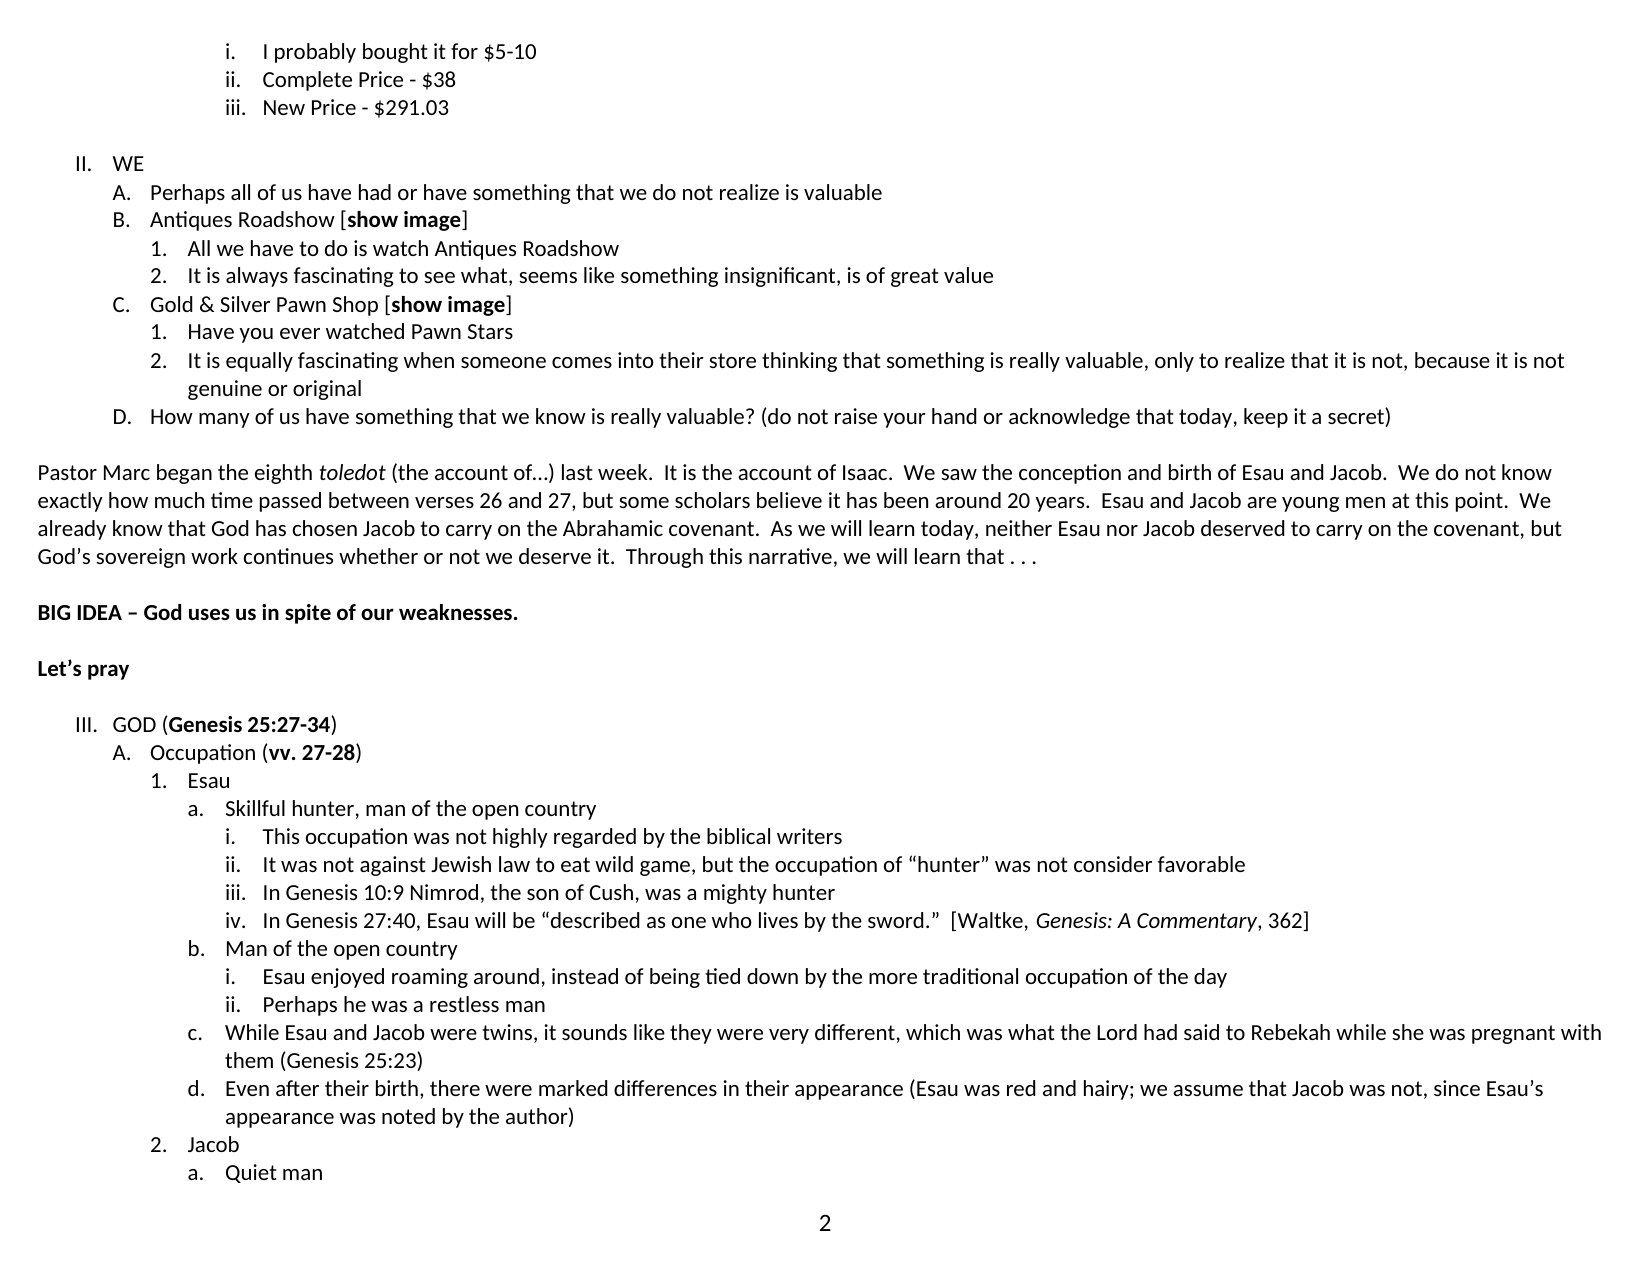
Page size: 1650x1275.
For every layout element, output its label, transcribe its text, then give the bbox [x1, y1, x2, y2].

list Have you ever watched Pawn Stars [150, 318, 1612, 346]
list In Genesis 27:40, Esau will be “described as one who lives by the sword.” [Waltke, Genesis: A Commentary, 362] [225, 906, 1612, 934]
list Antiques Roadshow [show image] [112, 206, 1612, 234]
list Occupation (vv. 27-28) [112, 738, 1612, 766]
list Quiet man [187, 1158, 1612, 1186]
list Esau [150, 766, 1612, 794]
list In Genesis 10:9 Nimrod, the son of Cush, was a mighty hunter [225, 878, 1612, 906]
list Perhaps all of us have had or have something that we do not realize is valuable [112, 178, 1612, 206]
list I probably bought it for $5-10 [225, 37, 1612, 66]
list Gold & Silver Pawn Shop [show image] [112, 290, 1612, 318]
list All we have to do is watch Antiques Roadshow [150, 234, 1612, 262]
list This occupation was not highly regarded by the biblical writers [225, 822, 1612, 850]
list It was not against Jewish law to eat wild game, but the occupation of “hunter” was not consider favorable [225, 850, 1612, 878]
text Pastor Marc began the eighth toledot (the account of…) last week. It is the account of Isaac. We saw the conception and birth of Esau and Jacob. We do not know exactly how much time passed between verses 26 and 27, but some scholars believe it has been around 20 years. Esau and Jacob are young men at this point. We already know that God has chosen Jacob to carry on the Abrahamic covenant. As we will learn today, neither Esau nor Jacob deserved to carry on the covenant, but God’s sovereign work continues whether or not we deserve it. Through this narrative, we will learn that . . . [37, 458, 1612, 570]
list It is equally fascinating when someone comes into their store thinking that something is really valuable, only to realize that it is not, because it is not genuine or original [150, 346, 1612, 402]
list Skillful hunter, man of the open country [187, 794, 1612, 822]
list WE [75, 149, 1612, 178]
list Complete Price - $38 [225, 66, 1612, 93]
list Perhaps he was a restless man [225, 990, 1612, 1018]
text Let’s pray [37, 654, 1612, 682]
list New Price - $291.03 [225, 93, 1612, 122]
list Even after their birth, there were marked differences in their appearance (Esau was red and hairy; we assume that Jacob was not, since Esau’s appearance was noted by the author) [187, 1074, 1612, 1130]
list It is always fascinating to see what, seems like something insignificant, is of great value [150, 262, 1612, 290]
list While Esau and Jacob were twins, it sounds like they were very different, which was what the Lord had said to Rebekah while she was pregnant with them (Genesis 25:23) [187, 1018, 1612, 1074]
list Jacob [150, 1130, 1612, 1158]
text BIG IDEA – God uses us in spite of our weaknesses. [37, 598, 1612, 626]
list Man of the open country [187, 934, 1612, 962]
list Esau enjoyed roaming around, instead of being tied down by the more traditional occupation of the day [225, 962, 1612, 990]
list GOD (Genesis 25:27-34) [75, 710, 1612, 738]
list How many of us have something that we know is really valuable? (do not raise your hand or acknowledge that today, keep it a secret) [112, 402, 1612, 430]
